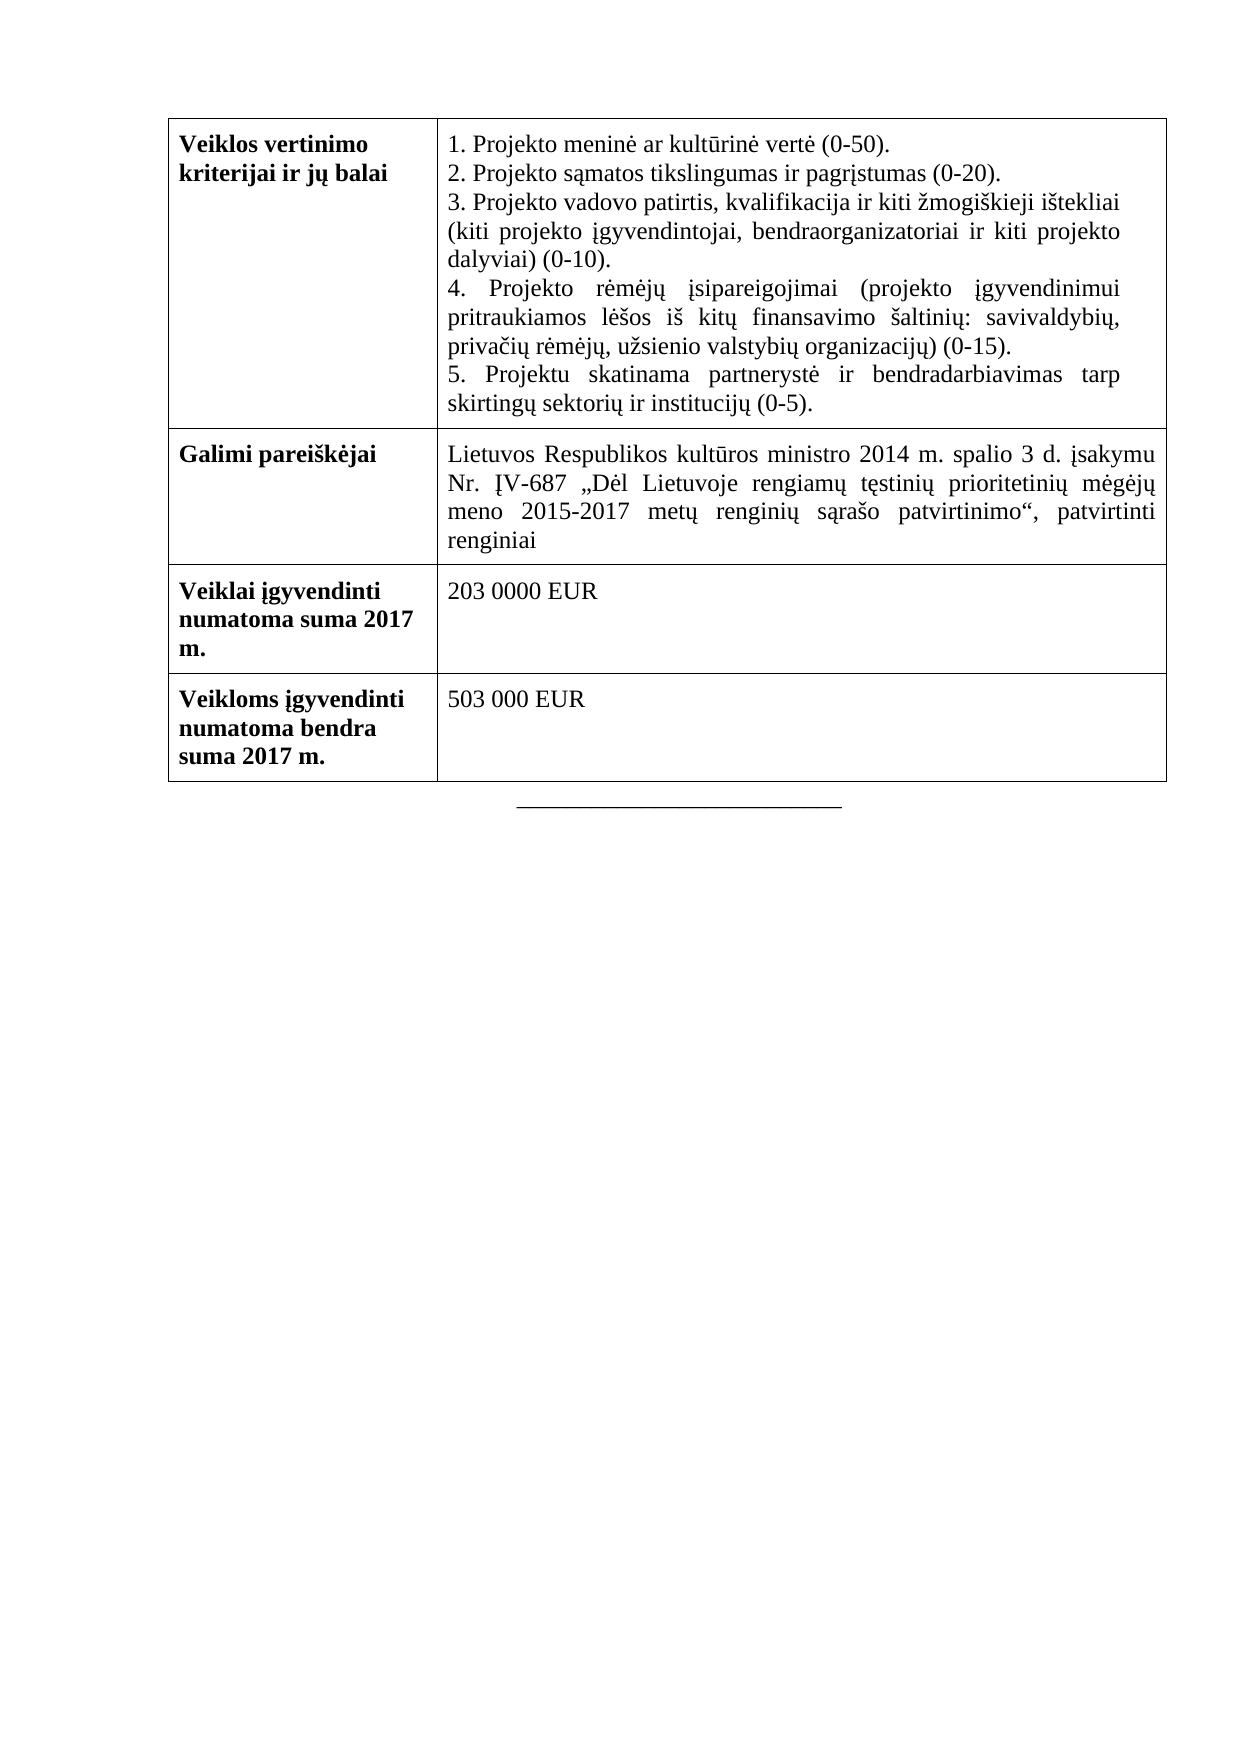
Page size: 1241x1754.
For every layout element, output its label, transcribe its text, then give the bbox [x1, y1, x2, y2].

table_cell Galimi pareiškėjai [169, 429, 437, 564]
table_cell 1. Projekto meninė ar kultūrinė vertė (0-50). 2. Projekto sąmatos tikslingumas ir pagrįstumas (0-20). 3. Projekto vadovo patirtis, kvalifikacija ir kiti žmogiškieji ištekliai (kiti projekto įgyvendintojai, bendraorganizatoriai ir kiti projekto dalyviai) (0-10). 4. Projekto rėmėjų įsipareigojimai (projekto įgyvendinimui pritraukiamos lėšos iš kitų finansavimo šaltinių: savivaldybių, privačių rėmėjų, užsienio valstybių organizacijų) (0-15). 5. Projektu skatinama partnerystė ir bendradarbiavimas tarp skirtingų sektorių ir institucijų (0-5). [438, 119, 1166, 427]
table_cell Lietuvos Respublikos kultūros ministro 2014 m. spalio 3 d. įsakymu Nr. ĮV-687 „Dėl Lietuvoje rengiamų tęstinių prioritetinių mėgėjų meno 2015-2017 metų renginių sąrašo patvirtinimo“, patvirtinti renginiai [438, 429, 1166, 564]
table_cell 503 000 EUR [438, 674, 1166, 781]
table_cell Veikloms įgyvendinti numatoma bendra suma 2017 m. [169, 674, 437, 781]
table_cell Veiklai įgyvendinti numatoma suma 2017 m. [169, 565, 437, 672]
text __________________________ [177, 782, 1181, 810]
table_cell Veiklos vertinimo kriterijai ir jų balai [169, 119, 437, 427]
table_cell 203 0000 EUR [438, 565, 1166, 672]
